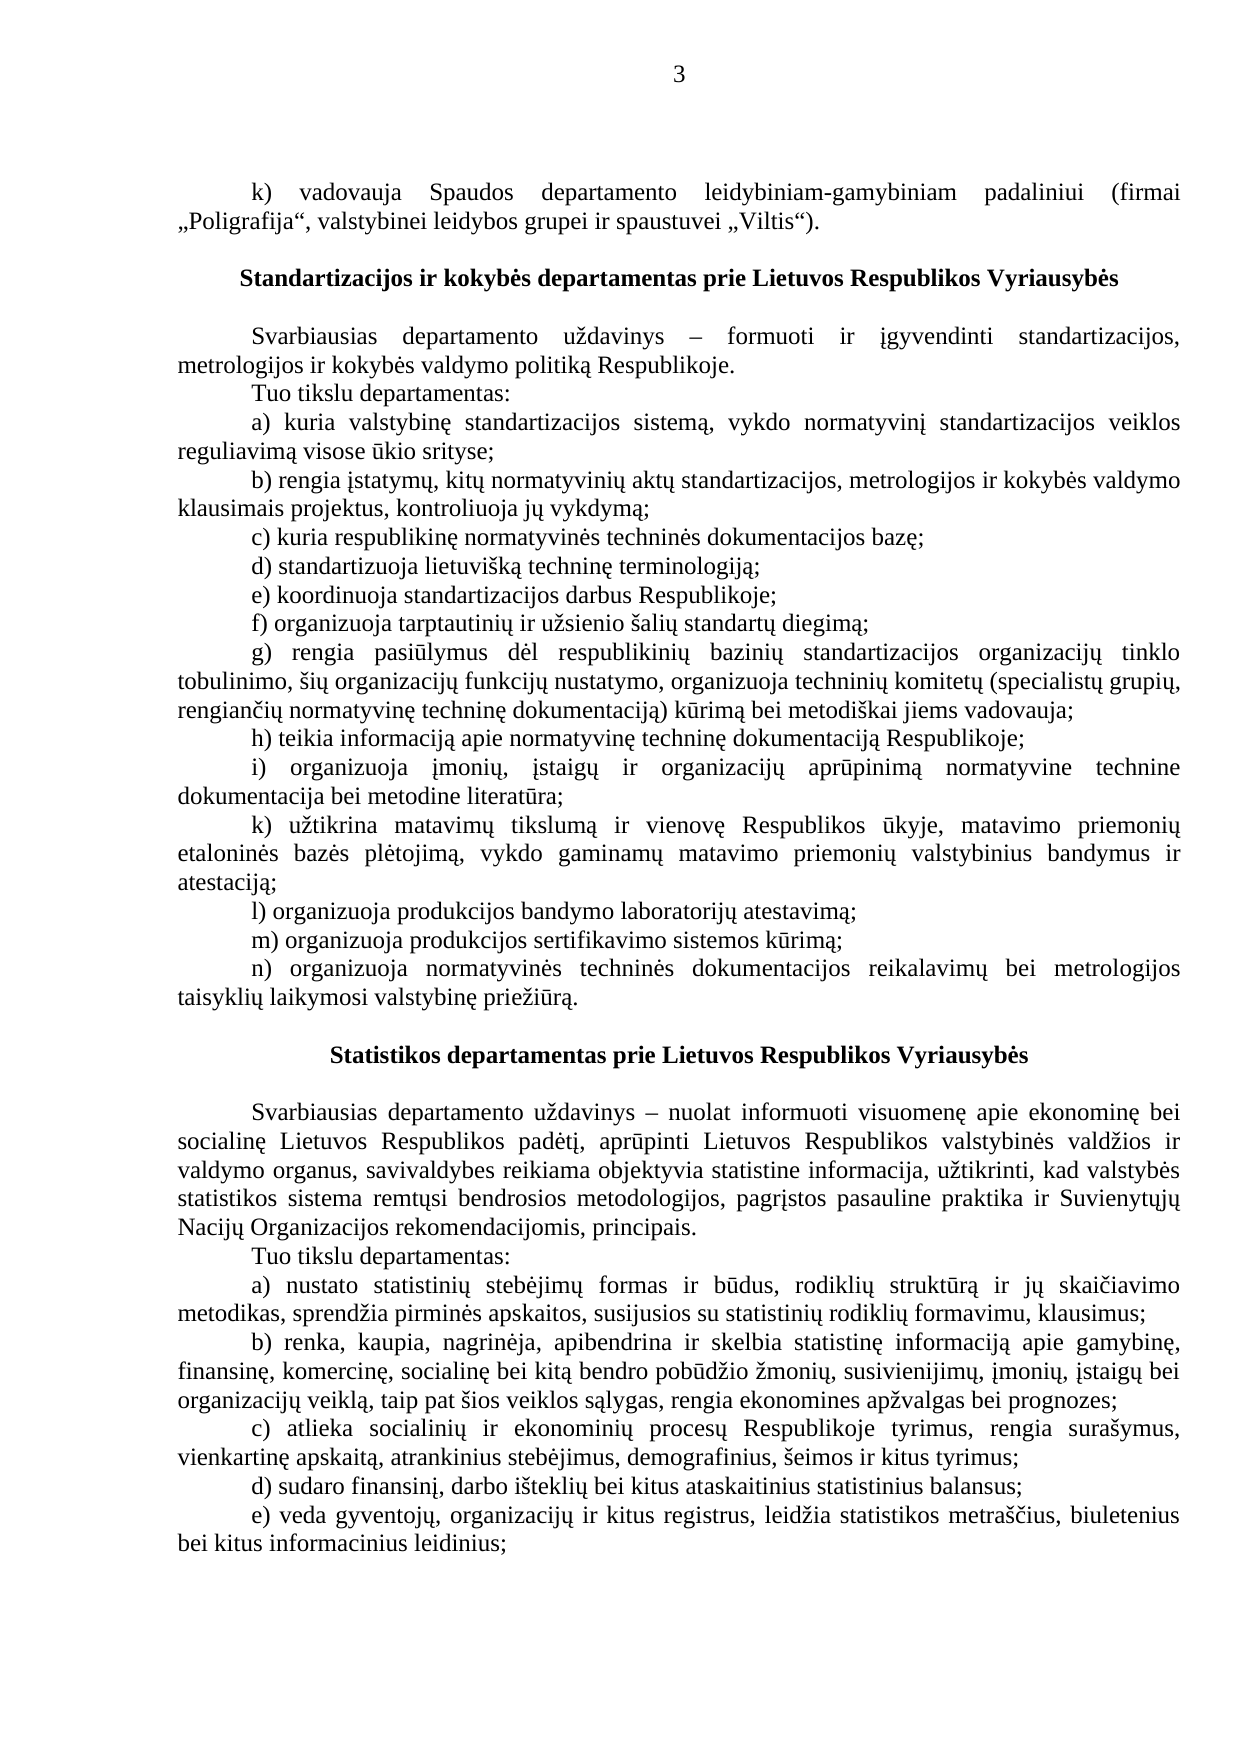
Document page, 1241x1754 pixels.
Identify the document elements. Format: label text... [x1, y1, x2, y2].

text m) organizuoja produkcijos sertifikavimo sistemos kūrimą; [177, 925, 1181, 953]
text l) organizuoja produkcijos bandymo laboratorijų atestavimą; [177, 896, 1181, 925]
text Svarbiausias departamento uždavinys – formuoti ir įgyvendinti standartizacijos, metrologijos ir kokybės valdymo politiką Respublikoje. [177, 321, 1181, 378]
text k) vadovauja Spaudos departamento leidybiniam-gamybiniam padaliniui (firmai „Poligrafija“, valstybinei leidybos grupei ir spaustuvei „Viltis“). [177, 177, 1181, 235]
text g) rengia pasiūlymus dėl respublikinių bazinių standartizacijos organizacijų tinklo tobulinimo, šių organizacijų funkcijų nustatymo, organizuoja techninių komitetų (specialistų grupių, rengiančių normatyvinę techninę dokumentaciją) kūrimą bei metodiškai jiems vadovauja; [177, 637, 1181, 723]
text Standartizacijos ir kokybės departamentas prie Lietuvos Respublikos Vyriausybės [177, 263, 1181, 292]
text f) organizuoja tarptautinių ir užsienio šalių standartų diegimą; [177, 608, 1181, 637]
text c) atlieka socialinių ir ekonominių procesų Respublikoje tyrimus, rengia surašymus, vienkartinę apskaitą, atrankinius stebėjimus, demografinius, šeimos ir kitus tyrimus; [177, 1413, 1181, 1471]
text h) teikia informaciją apie normatyvinę techninę dokumentaciją Respublikoje; [177, 723, 1181, 752]
text d) sudaro finansinį, darbo išteklių bei kitus ataskaitinius statistinius balansus; [177, 1471, 1181, 1500]
text a) kuria valstybinę standartizacijos sistemą, vykdo normatyvinį standartizacijos veiklos reguliavimą visose ūkio srityse; [177, 407, 1181, 465]
text d) standartizuoja lietuvišką techninę terminologiją; [177, 551, 1181, 580]
text e) koordinuoja standartizacijos darbus Respublikoje; [177, 580, 1181, 608]
text Svarbiausias departamento uždavinys – nuolat informuoti visuomenę apie ekonominę bei socialinę Lietuvos Respublikos padėtį, aprūpinti Lietuvos Respublikos valstybinės valdžios ir valdymo organus, savivaldybes reikiama objektyvia statistine informacija, užtikrinti, kad valstybės statistikos sistema remtųsi bendrosios metodologijos, pagrįstos pasauline praktika ir Suvienytųjų Nacijų Organizacijos rekomendacijomis, principais. [177, 1097, 1181, 1241]
text b) renka, kaupia, nagrinėja, apibendrina ir skelbia statistinę informaciją apie gamybinę, finansinę, komercinę, socialinę bei kitą bendro pobūdžio žmonių, susivienijimų, įmonių, įstaigų bei organizacijų veiklą, taip pat šios veiklos sąlygas, rengia ekonomines apžvalgas bei prognozes; [177, 1327, 1181, 1413]
text k) užtikrina matavimų tikslumą ir vienovę Respublikos ūkyje, matavimo priemonių etaloninės bazės plėtojimą, vykdo gaminamų matavimo priemonių valstybinius bandymus ir atestaciją; [177, 810, 1181, 896]
text i) organizuoja įmonių, įstaigų ir organizacijų aprūpinimą normatyvine technine dokumentacija bei metodine literatūra; [177, 752, 1181, 810]
text c) kuria respublikinę normatyvinės techninės dokumentacijos bazę; [177, 522, 1181, 551]
text a) nustato statistinių stebėjimų formas ir būdus, rodiklių struktūrą ir jų skaičiavimo metodikas, sprendžia pirminės apskaitos, susijusios su statistinių rodiklių formavimu, klausimus; [177, 1270, 1181, 1327]
text Tuo tikslu departamentas: [177, 378, 1181, 407]
text Tuo tikslu departamentas: [177, 1241, 1181, 1270]
text Statistikos departamentas prie Lietuvos Respublikos Vyriausybės [177, 1040, 1181, 1068]
text b) rengia įstatymų, kitų normatyvinių aktų standartizacijos, metrologijos ir kokybės valdymo klausimais projektus, kontroliuoja jų vykdymą; [177, 465, 1181, 522]
text e) veda gyventojų, organizacijų ir kitus registrus, leidžia statistikos metraščius, biuletenius bei kitus informacinius leidinius; [177, 1500, 1181, 1557]
text n) organizuoja normatyvinės techninės dokumentacijos reikalavimų bei metrologijos taisyklių laikymosi valstybinę priežiūrą. [177, 953, 1181, 1011]
